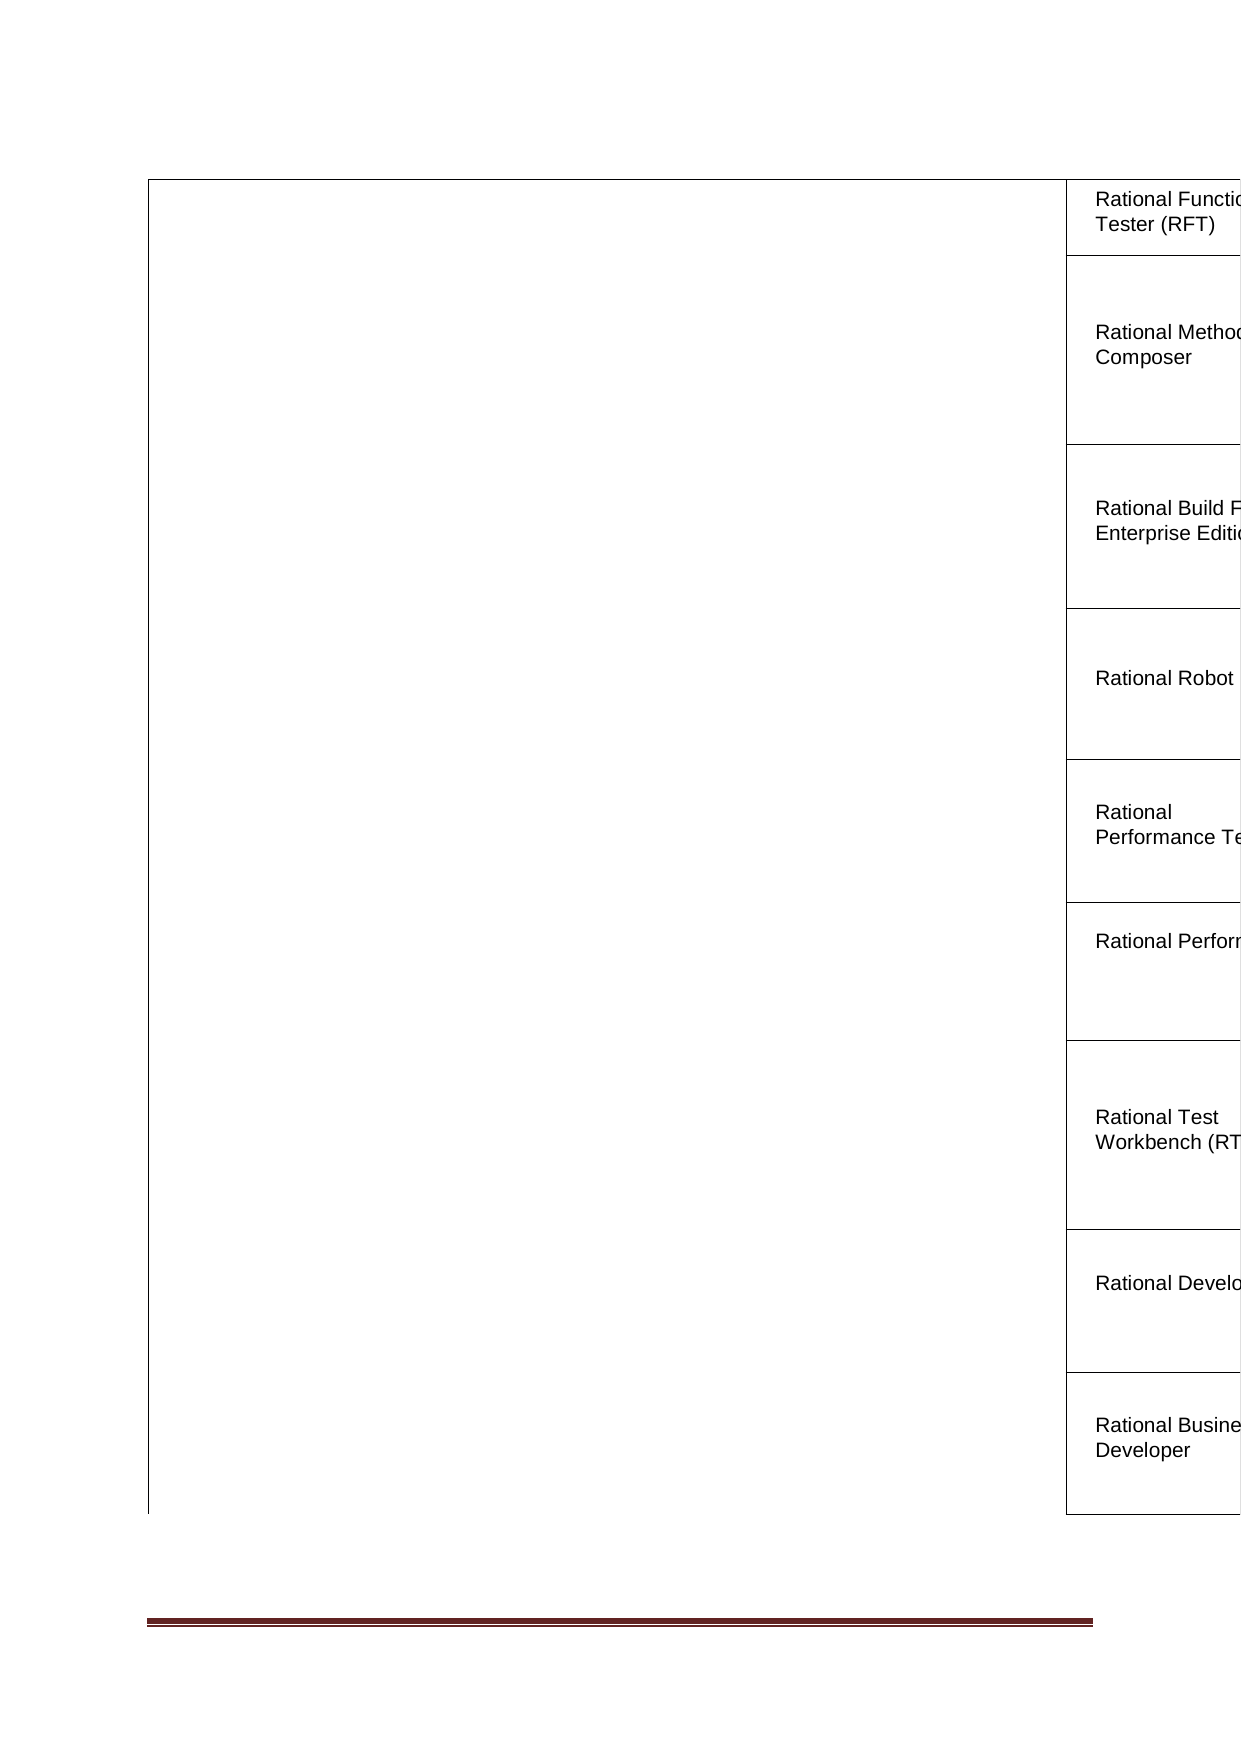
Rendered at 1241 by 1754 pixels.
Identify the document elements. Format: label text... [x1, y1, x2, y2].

table_cell Rational Performance Test Pack Virtual Testers [1067, 903, 1240, 1040]
table_cell Rational Performance Tester [1067, 760, 1240, 902]
table_cell Rational Business Developer [1067, 1373, 1240, 1514]
table_cell Rational Robot [1067, 609, 1240, 758]
table_cell Rational Developer for System z [1067, 1230, 1240, 1372]
table_header [149, 180, 1066, 1514]
table_cell Rational Method Composer [1067, 256, 1240, 444]
table_cell Rational Build Forge Enterprise Edition [1067, 445, 1240, 607]
table_cell Rational Functional Tester (RFT) [1067, 180, 1240, 255]
table_cell Rational Test Workbench (RTW) [1067, 1041, 1240, 1229]
